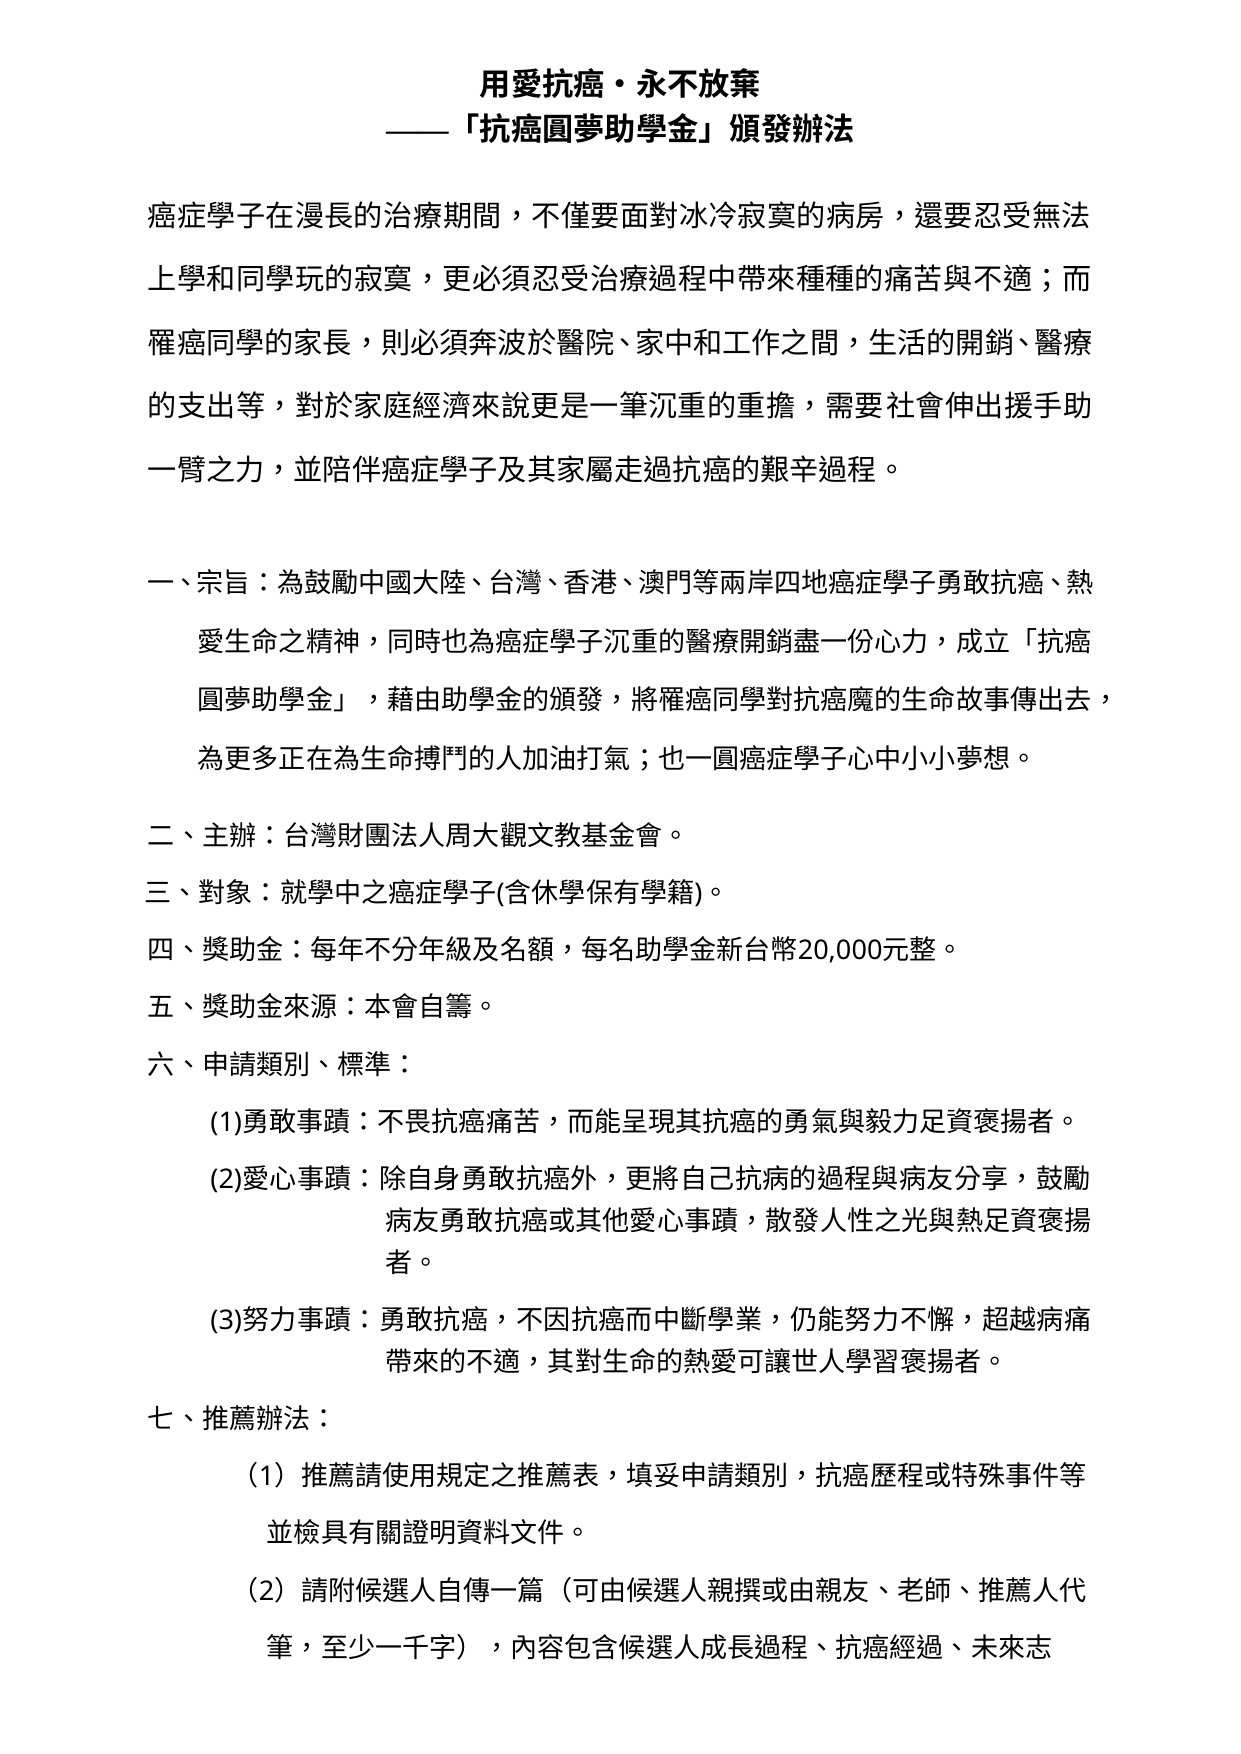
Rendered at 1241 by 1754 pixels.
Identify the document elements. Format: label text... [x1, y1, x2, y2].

text (1)勇敢事蹟：不畏抗癌痛苦，而能呈現其抗癌的勇氣與毅力足資褒揚者。 [210, 1098, 1092, 1140]
text (3)努力事蹟：勇敢抗癌，不因抗癌而中斷學業，仍能努力不懈，超越病痛帶來的不適，其對生命的熱愛可讓世人學習褒揚者。 [210, 1296, 1092, 1379]
text (2)愛心事蹟：除自身勇敢抗癌外，更將自己抗病的過程與病友分享，鼓勵病友勇敢抗癌或其他愛心事蹟，散發人性之光與熱足資褒揚者。 [210, 1155, 1092, 1280]
text 一、宗旨：為鼓勵中國大陸、台灣、香港、澳門等兩岸四地癌症學子勇敢抗癌、熱愛生命之精神，同時也為癌症學子沉重的醫療開銷盡一份心力，成立「抗癌圓夢助學金」，藉由助學金的頒發，將罹癌同學對抗癌魔的生命故事傳出去，為更多正在為生命搏鬥的人加油打氣；也一圓癌症學子心中小小夢想。 [148, 561, 1092, 776]
text 五、獎助金來源：本會自籌。 [148, 983, 1092, 1025]
text 六、申請類別、標準： [148, 1041, 1092, 1082]
text （2）請附候選人自傳一篇（可由候選人親撰或由親友、老師、推薦人代 [210, 1567, 1092, 1608]
text 癌症學子在漫長的治療期間，不僅要面對冰冷寂寞的病房，還要忍受無法上學和同學玩的寂寞，更必須忍受治療過程中帶來種種的痛苦與不適；而罹癌同學的家長，則必須奔波於醫院、家中和工作之間，生活的開銷、醫療的支出等，對於家庭經濟來說更是一筆沉重的重擔，需要社會伸出援手助一臂之力，並陪伴癌症學子及其家屬走過抗癌的艱辛過程。 [148, 192, 1092, 488]
text 四、獎助金：每年不分年級及名額，每名助學金新台幣20,000元整。 [148, 926, 1092, 968]
text 二、主辦：台灣財團法人周大觀文教基金會。 [148, 812, 1092, 853]
text 用愛抗癌‧永不放棄 [148, 59, 1092, 104]
text 筆，至少一千字），內容包含候選人成長過程、抗癌經過、未來志 [210, 1624, 1092, 1666]
text 三、對象：就學中之癌症學子(含休學保有學籍)。 [36, 869, 1092, 911]
text ——「抗癌圓夢助學金」頒發辦法 [148, 104, 1092, 150]
text 並檢具有關證明資料文件。 [210, 1509, 1092, 1551]
text 七、推薦辦法： [148, 1395, 1092, 1437]
text （1）推薦請使用規定之推薦表，填妥申請類別，抗癌歷程或特殊事件等 [210, 1452, 1092, 1494]
